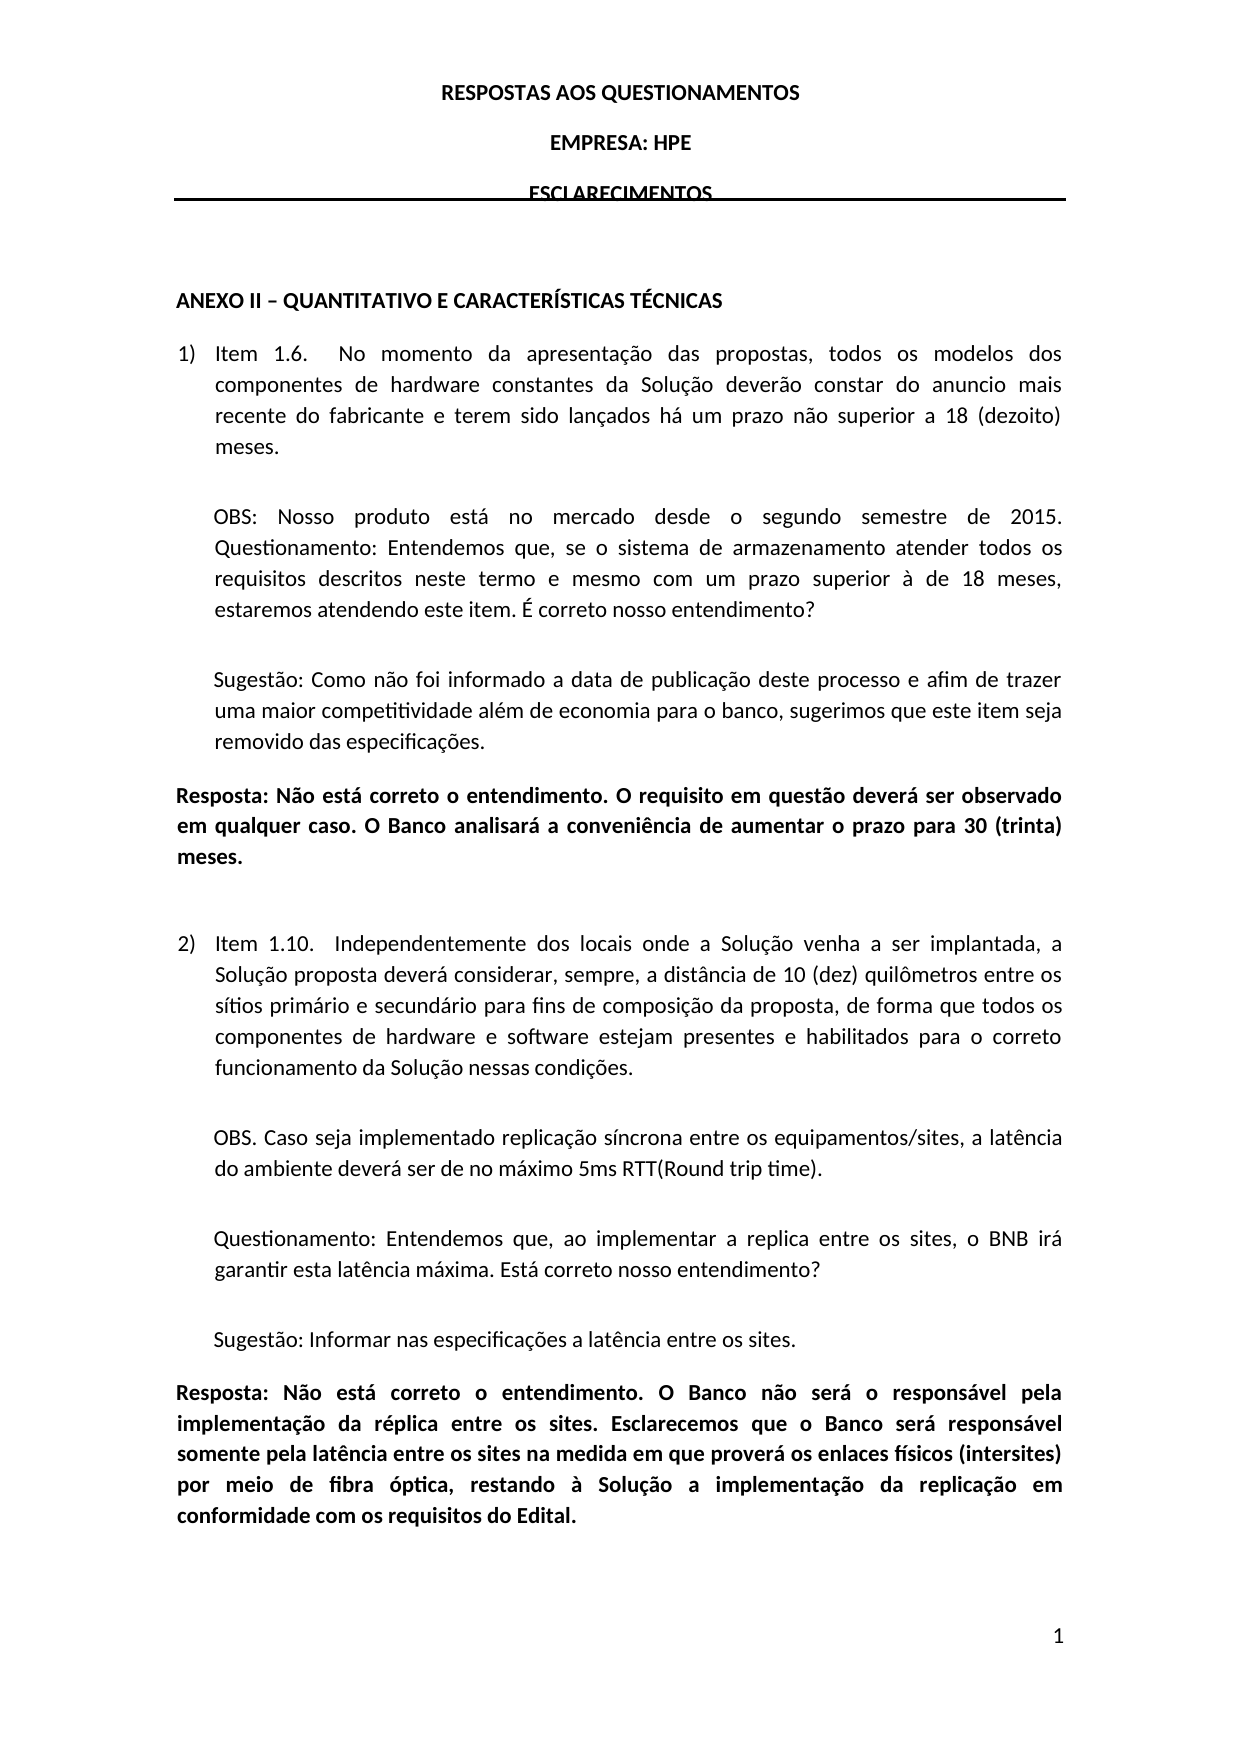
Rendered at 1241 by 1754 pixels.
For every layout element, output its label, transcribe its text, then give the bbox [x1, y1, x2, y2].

text OBS. Caso seja implementado replicação síncrona entre os equipamentos/sites, a latência do ambiente deverá ser de no máximo 5ms RTT(Round trip time). [213, 1123, 1064, 1182]
text Sugestão: Como não foi informado a data de publicação deste processo e afim de trazer uma maior competitividade além de economia para o banco, sugerimos que este item seja removido das especificações. [213, 665, 1064, 756]
text Questionamento: Entendemos que, ao implementar a replica entre os sites, o BNB irá garantir esta latência máxima. Está correto nosso entendimento? [213, 1224, 1064, 1283]
text ANEXO II – QUANTITATIVO E CARACTERÍSTICAS TÉCNICAS [176, 286, 1064, 314]
text OBS: Nosso produto está no mercado desde o segundo semestre de 2015. Questionamento: Entendemos que, se o sistema de armazenamento atender todos os requisitos descritos neste termo e mesmo com um prazo superior à de 18 meses, estaremos atendendo este item. É correto nosso entendimento? [213, 502, 1064, 623]
list Item 1.10. Independentemente dos locais onde a Solução venha a ser implantada, a Solução proposta deverá considerar, sempre, a distância de 10 (dez) quilômetros entre os sítios primário e secundário para fins de composição da proposta, de forma que todos os componentes de hardware e software estejam presentes e habilitados para o correto funcionamento da Solução nessas condições. [177, 929, 1064, 1081]
list Item 1.6. No momento da apresentação das propostas, todos os modelos dos componentes de hardware constantes da Solução deverão constar do anuncio mais recente do fabricante e terem sido lançados há um prazo não superior a 18 (dezoito) meses. [177, 339, 1064, 460]
text Resposta: Não está correto o entendimento. O requisito em questão deverá ser observado em qualquer caso. O Banco analisará a conveniência de aumentar o prazo para 30 (trinta) meses. [176, 781, 1064, 870]
text Resposta: Não está correto o entendimento. O Banco não será o responsável pela implementação da réplica entre os sites. Esclarecemos que o Banco será responsável somente pela latência entre os sites na medida em que proverá os enlaces físicos (intersites) por meio de fibra óptica, restando à Solução a implementação da replicação em conformidade com os requisitos do Edital. [176, 1378, 1064, 1529]
text Sugestão: Informar nas especificações a latência entre os sites. [213, 1325, 1064, 1353]
